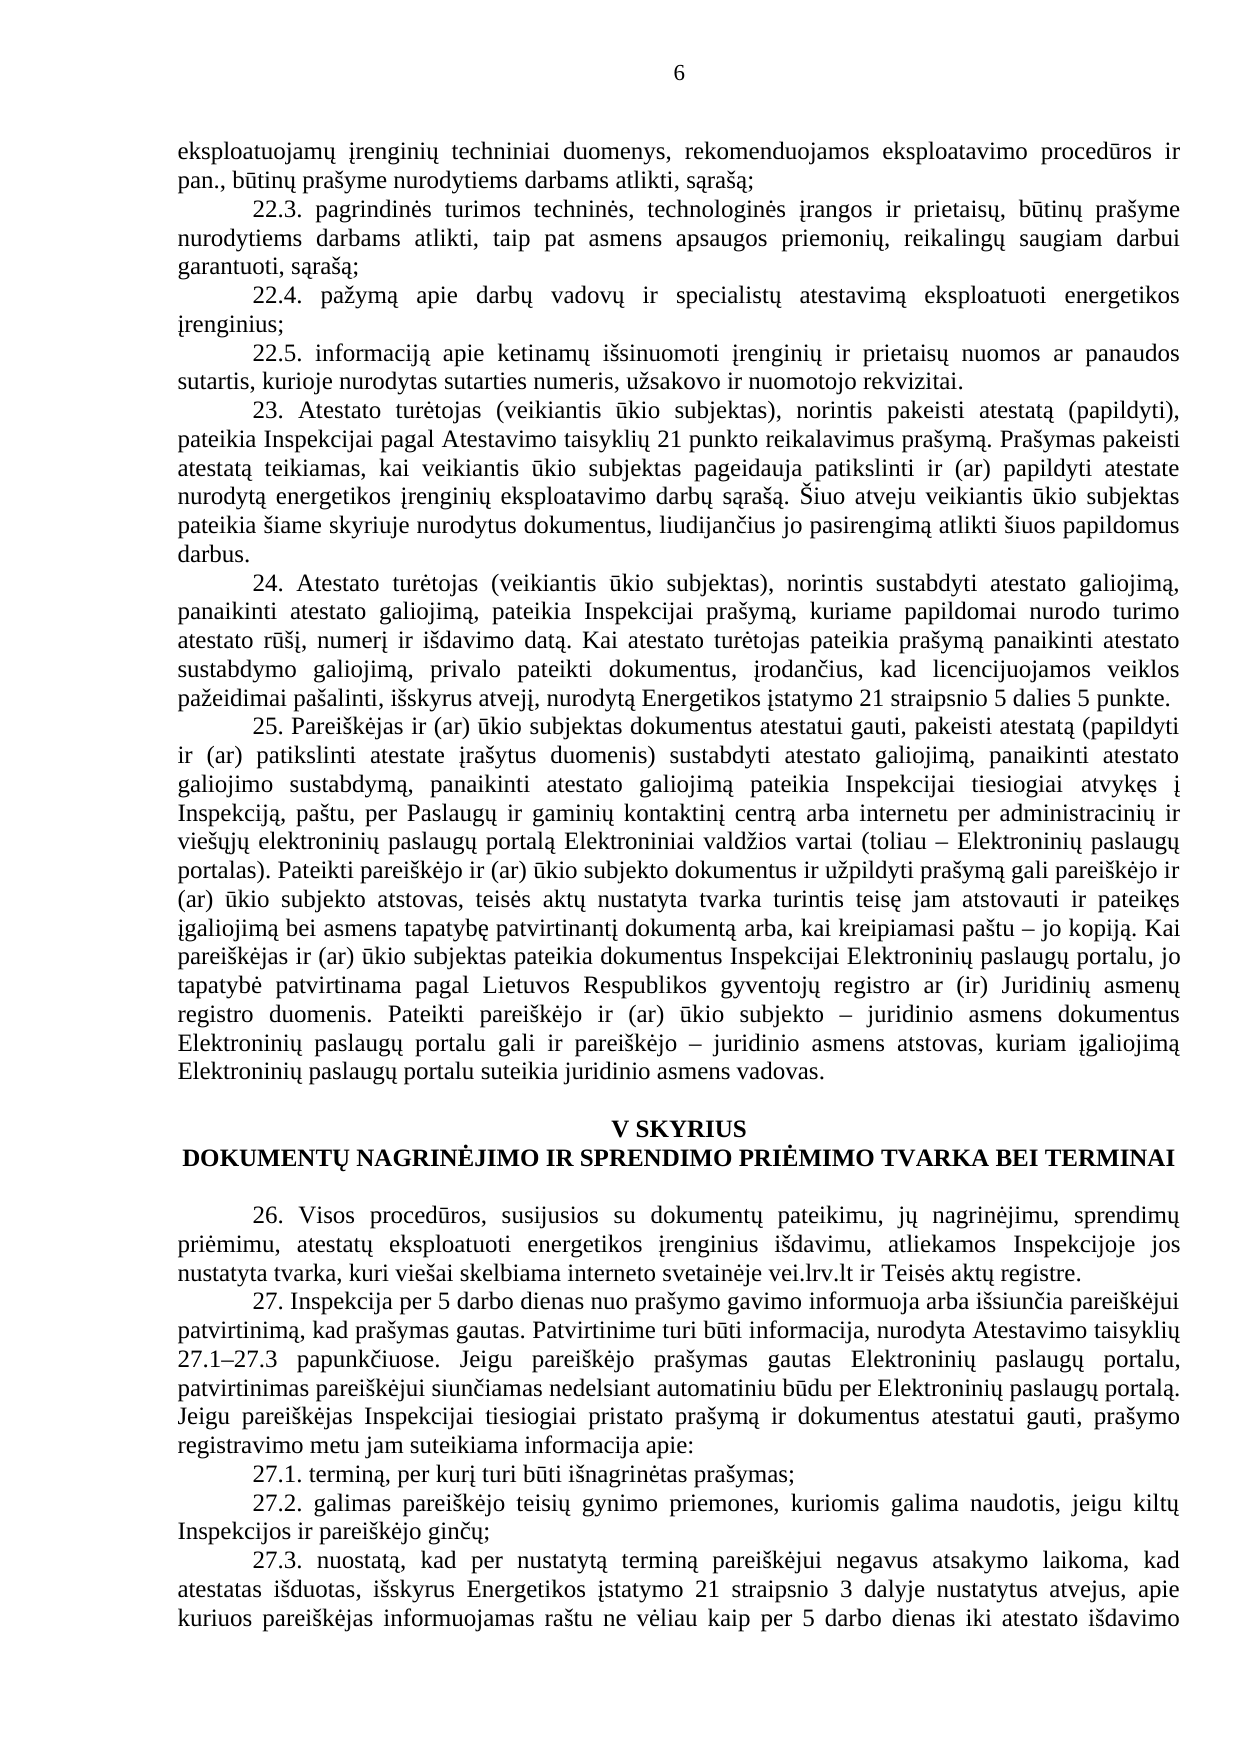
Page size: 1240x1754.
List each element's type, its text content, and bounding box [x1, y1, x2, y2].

text 27.1. terminą, per kurį turi būti išnagrinėtas prašymas; [177, 1459, 1181, 1488]
text 27.2. galimas pareiškėjo teisių gynimo priemones, kuriomis galima naudotis, jeigu kiltų Inspekcijos ir pareiškėjo ginčų; [177, 1488, 1181, 1545]
text 27.3. nuostatą, kad per nustatytą terminą pareiškėjui negavus atsakymo laikoma, kad atestatas išduotas, išskyrus Energetikos įstatymo 21 straipsnio 3 dalyje nustatytus atvejus, apie kuriuos pareiškėjas informuojamas raštu ne vėliau kaip per 5 darbo dienas iki atestato išdavimo [177, 1545, 1181, 1631]
text 22.3. pagrindinės turimos techninės, technologinės įrangos ir prietaisų, būtinų prašyme nurodytiems darbams atlikti, taip pat asmens apsaugos priemonių, reikalingų saugiam darbui garantuoti, sąrašą; [177, 194, 1181, 280]
text 22.5. informaciją apie ketinamų išsinuomoti įrenginių ir prietaisų nuomos ar panaudos sutartis, kurioje nurodytas sutarties numeris, užsakovo ir nuomotojo rekvizitai. [177, 338, 1181, 395]
text 26. Visos procedūros, susijusios su dokumentų pateikimu, jų nagrinėjimu, sprendimų priėmimu, atestatų eksploatuoti energetikos įrenginius išdavimu, atliekamos Inspekcijoje jos nustatyta tvarka, kuri viešai skelbiama interneto svetainėje vei.lrv.lt ir Teisės aktų registre. [177, 1200, 1181, 1286]
text eksploatuojamų įrenginių techniniai duomenys, rekomenduojamos eksploatavimo procedūros ir pan., būtinų prašyme nurodytiems darbams atlikti, sąrašą; [177, 136, 1181, 194]
text DOKUMENTŲ NAGRINĖJIMO IR SPRENDIMO PRIĖMIMO TVARKA BEI TERMINAI [177, 1143, 1181, 1171]
text 24. Atestato turėtojas (veikiantis ūkio subjektas), norintis sustabdyti atestato galiojimą, panaikinti atestato galiojimą, pateikia Inspekcijai prašymą, kuriame papildomai nurodo turimo atestato rūšį, numerį ir išdavimo datą. Kai atestato turėtojas pateikia prašymą panaikinti atestato sustabdymo galiojimą, privalo pateikti dokumentus, įrodančius, kad licencijuojamos veiklos pažeidimai pašalinti, išskyrus atvejį, nurodytą Energetikos įstatymo 21 straipsnio 5 dalies 5 punkte. [177, 568, 1181, 711]
text 25. Pareiškėjas ir (ar) ūkio subjektas dokumentus atestatui gauti, pakeisti atestatą (papildyti ir (ar) patikslinti atestate įrašytus duomenis) sustabdyti atestato galiojimą, panaikinti atestato galiojimo sustabdymą, panaikinti atestato galiojimą pateikia Inspekcijai tiesiogiai atvykęs į Inspekciją, paštu, per Paslaugų ir gaminių kontaktinį centrą arba internetu per administracinių ir viešųjų elektroninių paslaugų portalą Elektroniniai valdžios vartai (toliau – Elektroninių paslaugų portalas). Pateikti pareiškėjo ir (ar) ūkio subjekto dokumentus ir užpildyti prašymą gali pareiškėjo ir (ar) ūkio subjekto atstovas, teisės aktų nustatyta tvarka turintis teisę jam atstovauti ir pateikęs įgaliojimą bei asmens tapatybę patvirtinantį dokumentą arba, kai kreipiamasi paštu – jo kopiją. Kai pareiškėjas ir (ar) ūkio subjektas pateikia dokumentus Inspekcijai Elektroninių paslaugų portalu, jo tapatybė patvirtinama pagal Lietuvos Respublikos gyventojų registro ar (ir) Juridinių asmenų registro duomenis. Pateikti pareiškėjo ir (ar) ūkio subjekto – juridinio asmens dokumentus Elektroninių paslaugų portalu gali ir pareiškėjo – juridinio asmens atstovas, kuriam įgaliojimą Elektroninių paslaugų portalu suteikia juridinio asmens vadovas. [177, 711, 1181, 1085]
text V SKYRIUS [177, 1114, 1181, 1143]
text 27. Inspekcija per 5 darbo dienas nuo prašymo gavimo informuoja arba išsiunčia pareiškėjui patvirtinimą, kad prašymas gautas. Patvirtinime turi būti informacija, nurodyta Atestavimo taisyklių 27.1–27.3 papunkčiuose. Jeigu pareiškėjo prašymas gautas Elektroninių paslaugų portalu, patvirtinimas pareiškėjui siunčiamas nedelsiant automatiniu būdu per Elektroninių paslaugų portalą. Jeigu pareiškėjas Inspekcijai tiesiogiai pristato prašymą ir dokumentus atestatui gauti, prašymo registravimo metu jam suteikiama informacija apie: [177, 1286, 1181, 1459]
text 23. Atestato turėtojas (veikiantis ūkio subjektas), norintis pakeisti atestatą (papildyti), pateikia Inspekcijai pagal Atestavimo taisyklių 21 punkto reikalavimus prašymą. Prašymas pakeisti atestatą teikiamas, kai veikiantis ūkio subjektas pageidauja patikslinti ir (ar) papildyti atestate nurodytą energetikos įrenginių eksploatavimo darbų sąrašą. Šiuo atveju veikiantis ūkio subjektas pateikia šiame skyriuje nurodytus dokumentus, liudijančius jo pasirengimą atlikti šiuos papildomus darbus. [177, 395, 1181, 568]
text 22.4. pažymą apie darbų vadovų ir specialistų atestavimą eksploatuoti energetikos įrenginius; [177, 280, 1181, 338]
